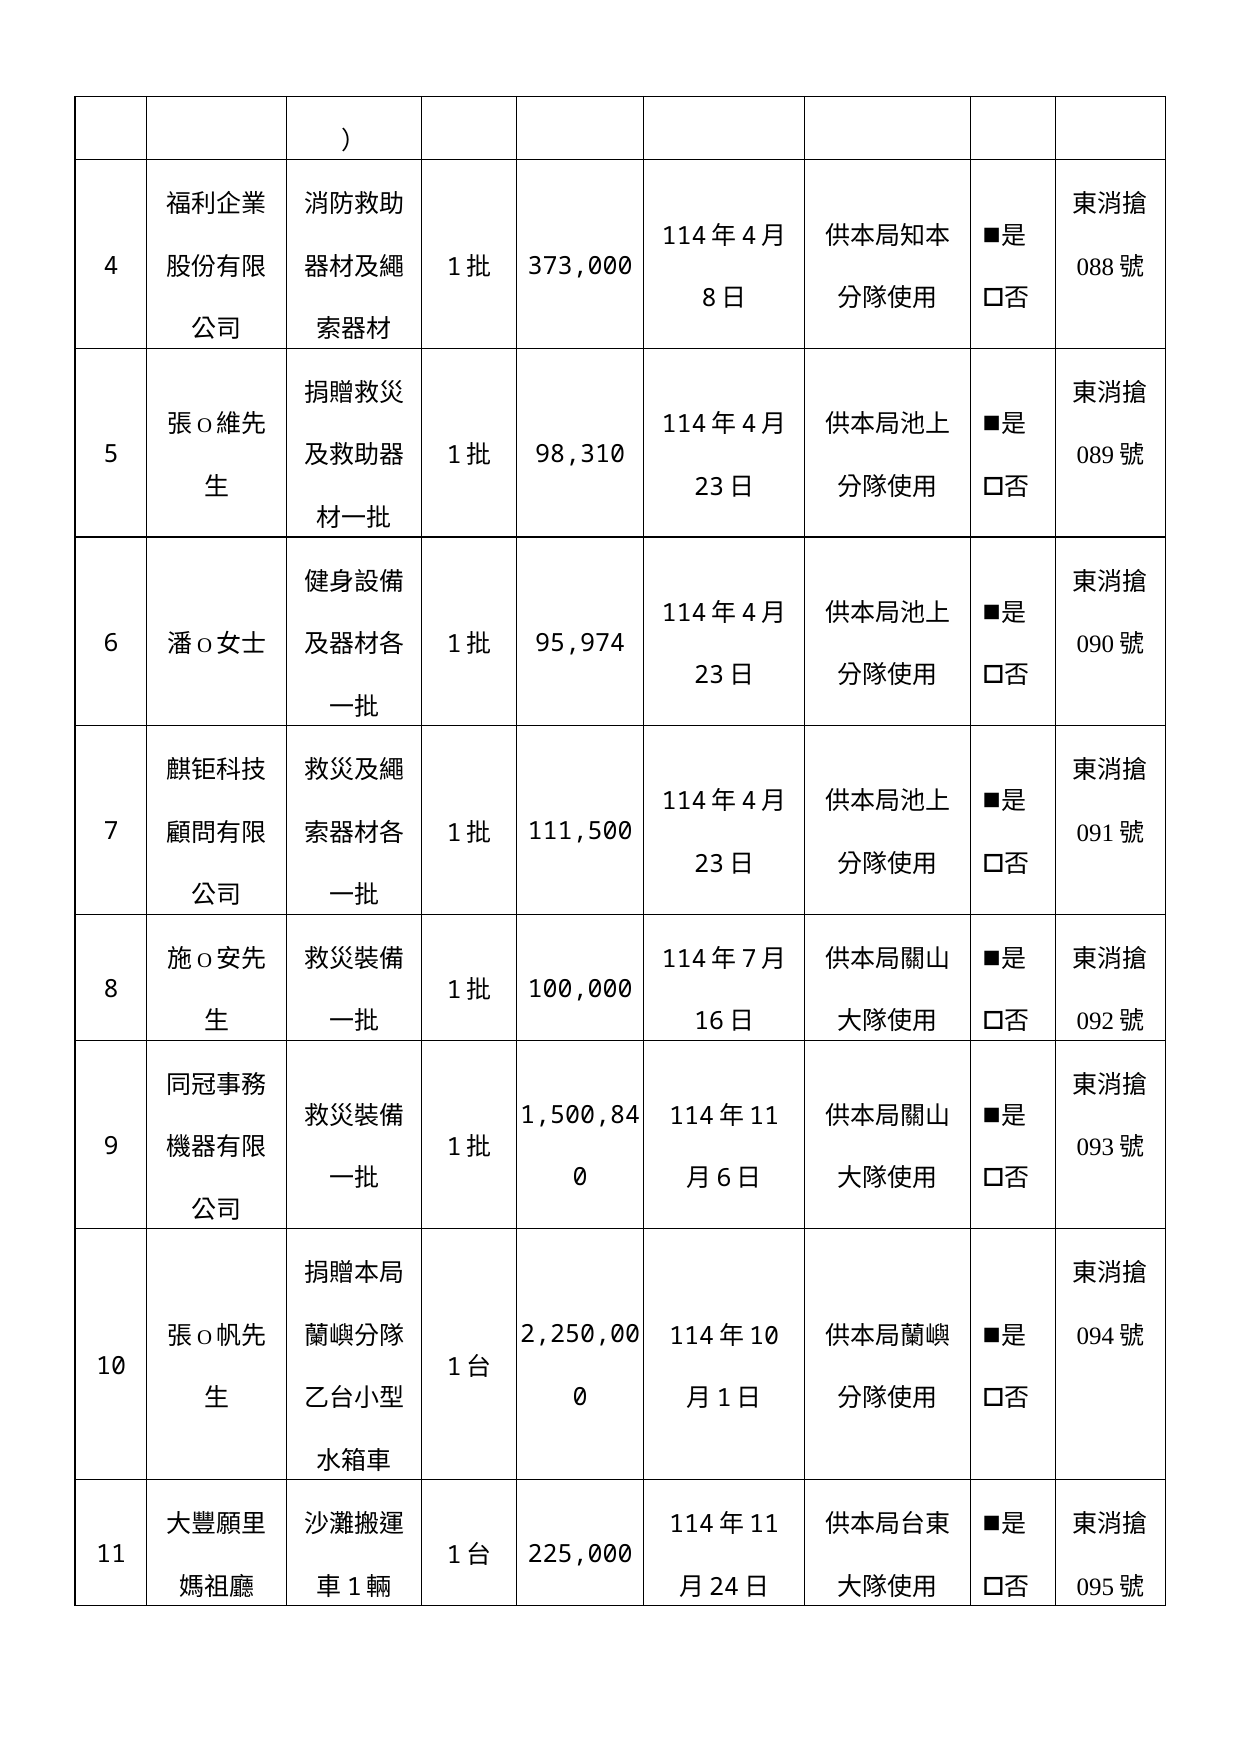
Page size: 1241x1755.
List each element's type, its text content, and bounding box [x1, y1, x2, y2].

table_cell 捐贈本局蘭嶼分隊乙台小型水箱車 [287, 1229, 421, 1479]
table_cell 供本局關山大隊使用 [805, 1041, 970, 1228]
table_cell 1,500,840 [517, 1041, 643, 1228]
table_cell 6 [76, 538, 146, 725]
table_cell 1批 [422, 726, 516, 913]
table_cell 100,000 [517, 915, 643, 1039]
table_cell 施O安先生 [147, 915, 286, 1039]
table_cell 是 否 [971, 160, 1055, 348]
table_cell 114年4月23日 [644, 726, 804, 913]
table_cell 5 [76, 349, 146, 536]
table_cell 供本局關山大隊使用 [805, 915, 970, 1039]
table_cell 同冠事務機器有限公司 [147, 1041, 286, 1228]
table_cell 東消搶089號 [1056, 349, 1165, 536]
table_cell 東消搶088號 [1056, 160, 1165, 348]
table_cell 東消搶095號 [1056, 1480, 1165, 1605]
table_cell 95,974 [517, 538, 643, 725]
table_cell 東消搶094號 [1056, 1229, 1165, 1479]
table_cell 是 否 [971, 1229, 1055, 1479]
table_cell [644, 97, 804, 159]
table_cell 373,000 [517, 160, 643, 348]
table_cell 2,250,000 [517, 1229, 643, 1479]
table_cell 供本局池上分隊使用 [805, 349, 970, 536]
table_cell 供本局池上分隊使用 [805, 538, 970, 725]
table_cell 1批 [422, 160, 516, 348]
table_cell 1台 [422, 1229, 516, 1479]
table_cell 8 [76, 915, 146, 1039]
table_cell 東消搶092號 [1056, 915, 1165, 1039]
table_cell 福利企業股份有限公司 [147, 160, 286, 348]
table_cell 東消搶090號 [1056, 538, 1165, 725]
table_cell 是 否 [971, 915, 1055, 1039]
table_cell 7 [76, 726, 146, 913]
table_cell 114年11月24日 [644, 1480, 804, 1605]
table_cell 供本局台東大隊使用 [805, 1480, 970, 1605]
table_cell 健身設備及器材各一批 [287, 538, 421, 725]
table_cell 11 [76, 1480, 146, 1605]
table_cell 114年10月1日 [644, 1229, 804, 1479]
table_cell 1批 [422, 915, 516, 1039]
table_cell 是 否 [971, 726, 1055, 913]
table_cell 114年4月23日 [644, 349, 804, 536]
table_cell 供本局蘭嶼分隊使用 [805, 1229, 970, 1479]
table_cell 救災及繩索器材各一批 [287, 726, 421, 913]
table_cell 東消搶091號 [1056, 726, 1165, 913]
table_cell 捐贈救災及救助器材一批 [287, 349, 421, 536]
table_cell 114年4月23日 [644, 538, 804, 725]
table_cell 1批 [422, 349, 516, 536]
table_cell [971, 97, 1055, 159]
table_cell 1批 [422, 538, 516, 725]
table_cell 張O帆先生 [147, 1229, 286, 1479]
table_cell 張O維先生 [147, 349, 286, 536]
table_cell 是 否 [971, 349, 1055, 536]
table_cell 供本局池上分隊使用 [805, 726, 970, 913]
table_cell 潘O女士 [147, 538, 286, 725]
table_cell 東消搶093號 [1056, 1041, 1165, 1228]
table_cell [76, 97, 146, 159]
table_cell 救災裝備一批 [287, 1041, 421, 1228]
table_cell 9 [76, 1041, 146, 1228]
table_cell 是 否 [971, 1041, 1055, 1228]
table_cell 是 否 [971, 1480, 1055, 1605]
table_cell [1056, 97, 1165, 159]
table_cell 10 [76, 1229, 146, 1479]
table_cell 沙灘搬運車1輛 [287, 1480, 421, 1605]
table_cell [805, 97, 970, 159]
table_cell 1批 [422, 1041, 516, 1228]
table_cell 114年11月6日 [644, 1041, 804, 1228]
table_cell 225,000 [517, 1480, 643, 1605]
table_cell 98,310 [517, 349, 643, 536]
table_cell 114年4月8日 [644, 160, 804, 348]
table_cell ） [287, 97, 421, 159]
table_cell 消防救助器材及繩索器材 [287, 160, 421, 348]
table_cell 114年7月16日 [644, 915, 804, 1039]
table_cell [517, 97, 643, 159]
table_cell 大豐願里媽祖廳 [147, 1480, 286, 1605]
table_cell 111,500 [517, 726, 643, 913]
table_cell [422, 97, 516, 159]
table_cell 救災裝備一批 [287, 915, 421, 1039]
table_cell 1台 [422, 1480, 516, 1605]
table_cell 4 [76, 160, 146, 348]
table_cell 供本局知本分隊使用 [805, 160, 970, 348]
table_cell [147, 97, 286, 159]
table_cell 是 否 [971, 538, 1055, 725]
table_cell 麒钜科技顧問有限公司 [147, 726, 286, 913]
